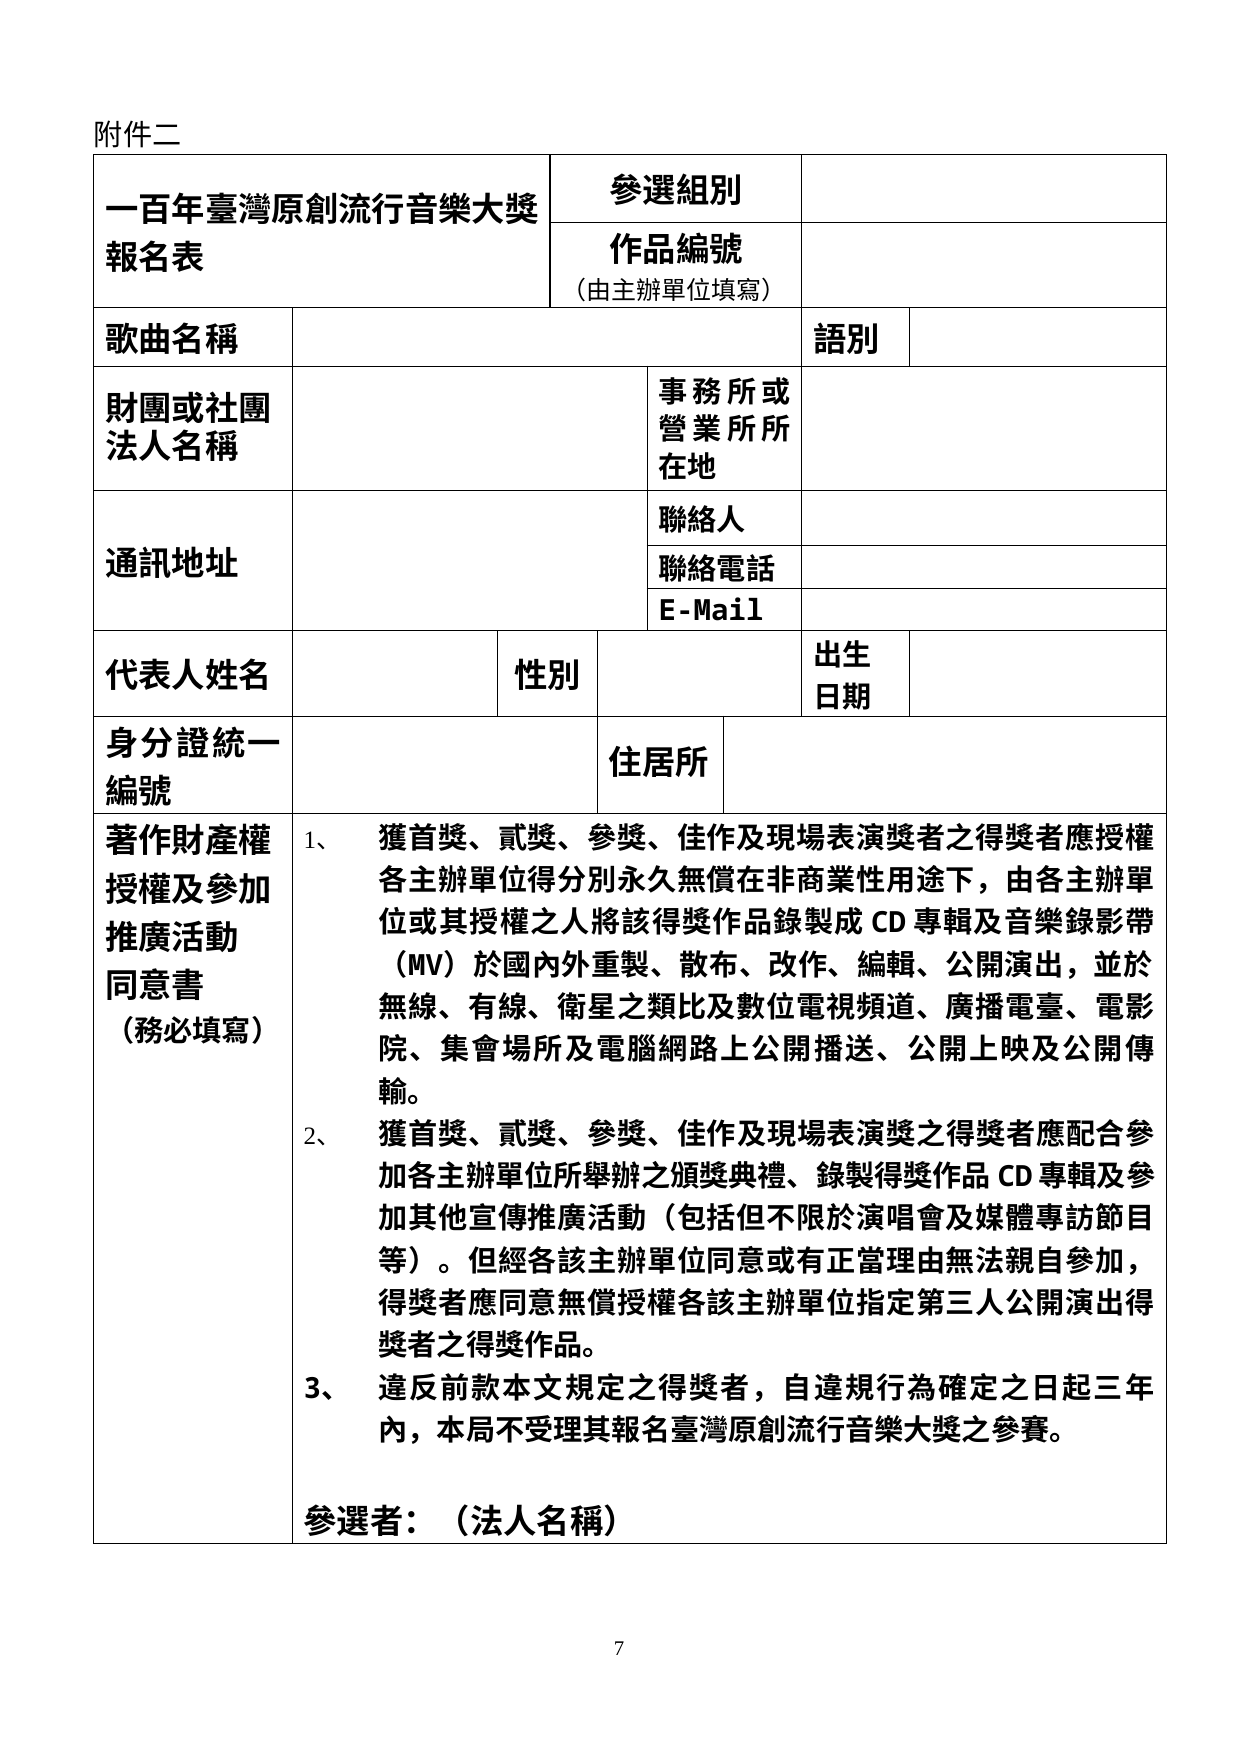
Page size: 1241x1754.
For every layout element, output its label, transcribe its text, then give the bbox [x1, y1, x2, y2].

table_cell 出生 日期 [802, 631, 909, 716]
table_header 一百年臺灣原創流行音樂大獎報名表 [94, 155, 549, 307]
table_cell [910, 631, 1166, 716]
table_cell [802, 223, 1166, 307]
table_cell 聯絡電話 [648, 546, 801, 588]
table_cell 語別 [802, 308, 909, 366]
table_cell 聯絡人 [648, 491, 801, 544]
table_cell [910, 308, 1166, 366]
table_cell 事務所或營業所所在地 [648, 367, 801, 490]
table_cell [598, 631, 801, 716]
table_cell 性別 [498, 631, 597, 716]
table_cell 著作財產權授權及參加推廣活動 同意書 （務必填寫） [94, 814, 292, 1543]
table_header [802, 155, 1166, 222]
table_cell 代表人姓名 [94, 631, 292, 716]
table_cell 身分證統一編號 [94, 717, 292, 813]
table_cell [724, 717, 1166, 813]
table_cell [802, 589, 1166, 630]
table_cell 財團或社團 法人名稱 [94, 367, 292, 490]
table_cell [802, 491, 1166, 544]
table_cell 作品編號 （由主辦單位填寫） [551, 223, 801, 307]
table_header 參選組別 [551, 155, 801, 222]
table_cell [293, 717, 597, 813]
table_cell E-Mail [648, 589, 801, 630]
table_cell [293, 308, 801, 366]
table_cell 歌曲名稱 [94, 308, 292, 366]
text 附件二 [94, 112, 1144, 154]
table_cell 獲首獎、貳獎、參獎、佳作及現場表演獎者之得獎者應授權各主辦單位得分別永久無償在非商業性用途下，由各主辦單位或其授權之人將該得獎作品錄製成CD專輯及音樂錄影帶（MV）於國內外重製、散布、改作、編輯、公開演出，並於無線、有線、衛星之類比及數位電視頻道、廣播電臺、電影院、集會場所及電腦網路上公開播送、公開上映及公開傳輸。 獲首獎、貳獎、參獎、佳作及現場表演獎之得獎者應配合參加各主辦單位所舉辦之頒獎典禮、錄製得獎作品CD專輯及參加其他宣傳推廣活動（包括但不限於演唱會及媒體專訪節目等）。但經各該主辦單位同意或有正當理由無法親自參加，得獎者應同意無償授權各該主辦單位指定第三人公開演出得獎者之得獎作品。 違反前款本文規定之得獎者，自違規行為確定之日起三年內，本局不受理其報名臺灣原創流行音樂大獎之參賽。 參選者：（法人名稱） [293, 814, 1166, 1543]
table_cell [293, 631, 497, 716]
table_cell [802, 546, 1166, 588]
table_cell [802, 367, 1166, 490]
table_cell [293, 491, 647, 630]
table_cell [293, 367, 647, 490]
table_cell 住居所 [598, 717, 723, 813]
table_cell 通訊地址 [94, 491, 292, 630]
